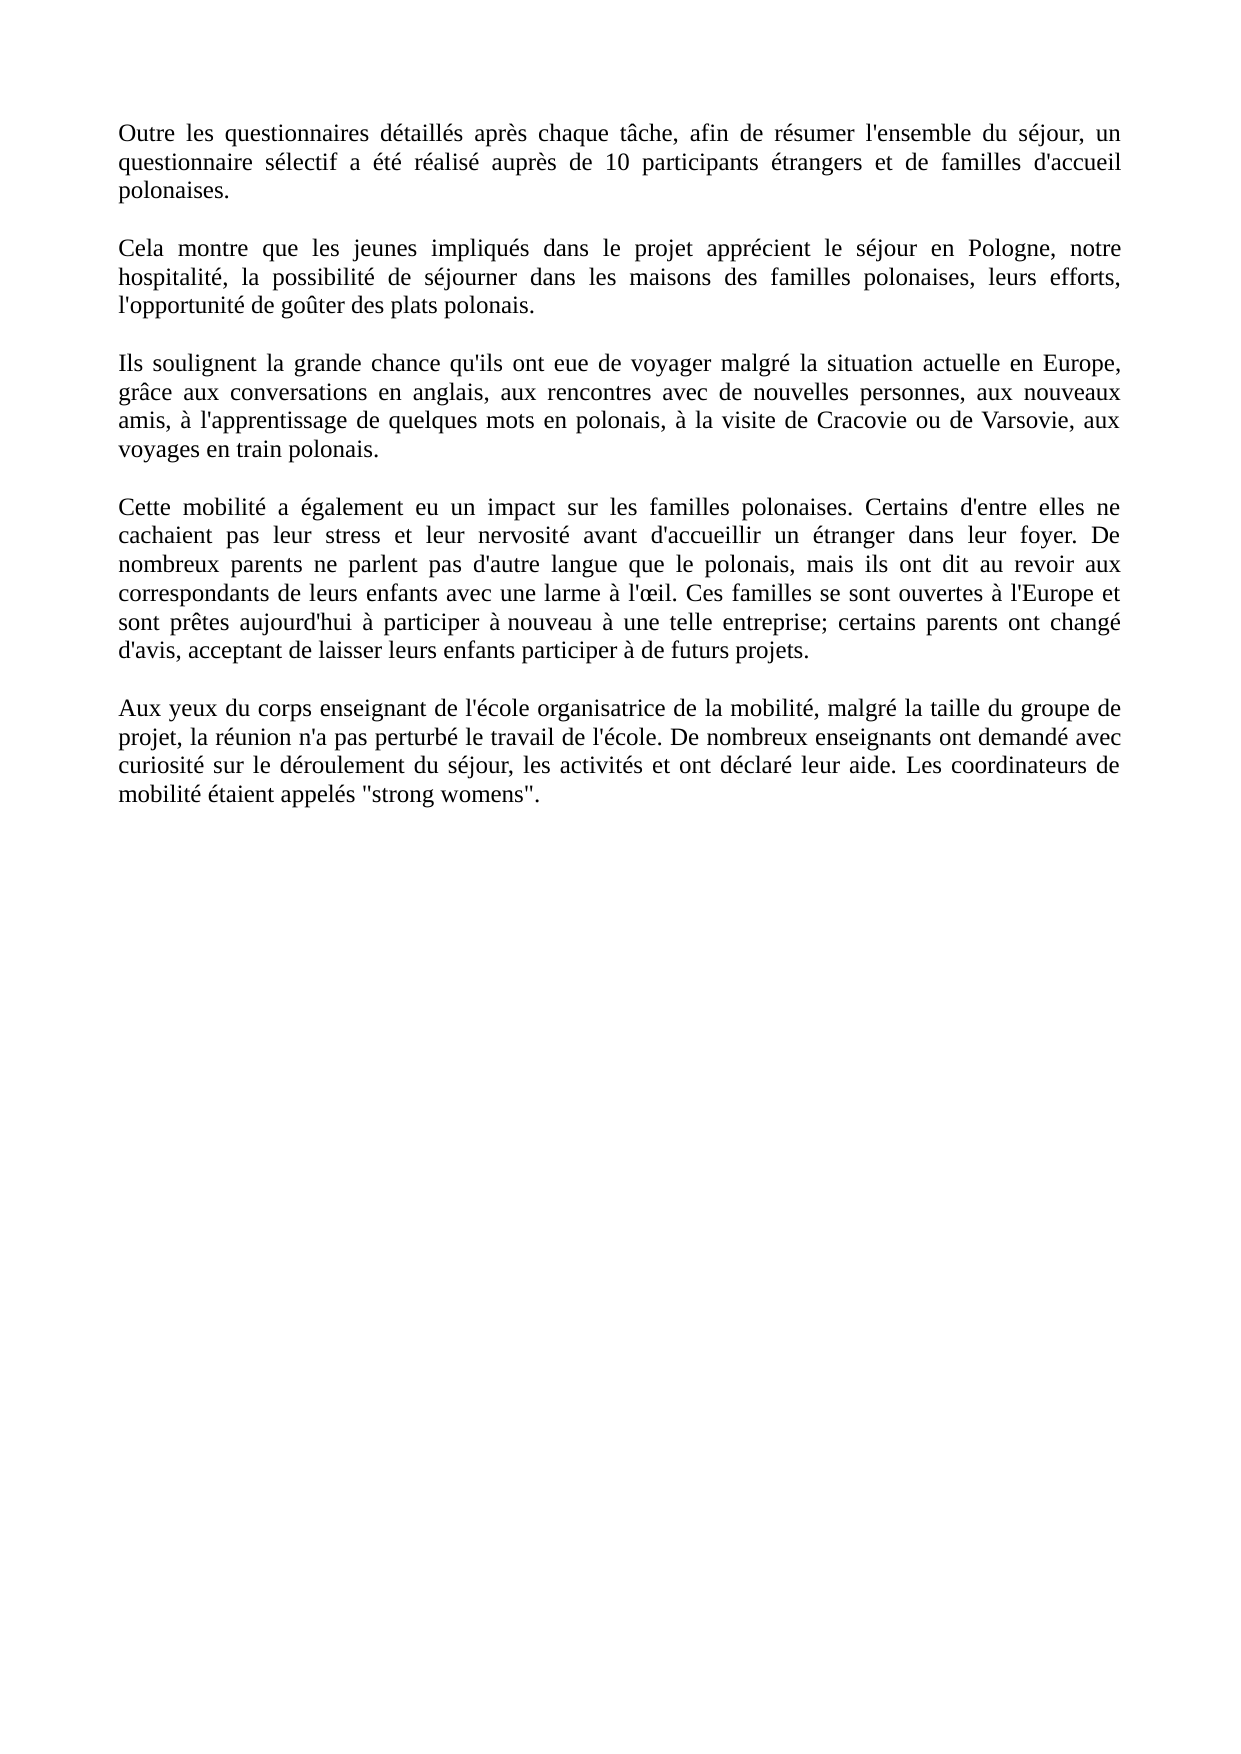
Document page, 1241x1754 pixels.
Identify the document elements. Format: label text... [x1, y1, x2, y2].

text Aux yeux du corps enseignant de l'école organisatrice de la mobilité, malgré la taille du groupe de projet, la réunion n'a pas perturbé le travail de l'école. De nombreux enseignants ont demandé avec curiosité sur le déroulement du séjour, les activités et ont déclaré leur aide. Les coordinateurs de mobilité étaient appelés "strong womens". [118, 693, 1122, 808]
text Outre les questionnaires détaillés après chaque tâche, afin de résumer l'ensemble du séjour, un questionnaire sélectif a été réalisé auprès de 10 participants étrangers et de familles d'accueil polonaises. [118, 118, 1122, 204]
text Cela montre que les jeunes impliqués dans le projet apprécient le séjour en Pologne, notre hospitalité, la possibilité de séjourner dans les maisons des familles polonaises, leurs efforts, l'opportunité de goûter des plats polonais. [118, 233, 1122, 319]
text Cette mobilité a également eu un impact sur les familles polonaises. Certains d'entre elles ne cachaient pas leur stress et leur nervosité avant d'accueillir un étranger dans leur foyer. De nombreux parents ne parlent pas d'autre langue que le polonais, mais ils ont dit au revoir aux correspondants de leurs enfants avec une larme à l'œil. Ces familles se sont ouvertes à l'Europe et sont prêtes aujourd'hui à participer à nouveau à une telle entreprise; certains parents ont changé d'avis, acceptant de laisser leurs enfants participer à de futurs projets. [118, 492, 1122, 664]
text Ils soulignent la grande chance qu'ils ont eue de voyager malgré la situation actuelle en Europe, grâce aux conversations en anglais, aux rencontres avec de nouvelles personnes, aux nouveaux amis, à l'apprentissage de quelques mots en polonais, à la visite de Cracovie ou de Varsovie, aux voyages en train polonais. [118, 348, 1122, 463]
